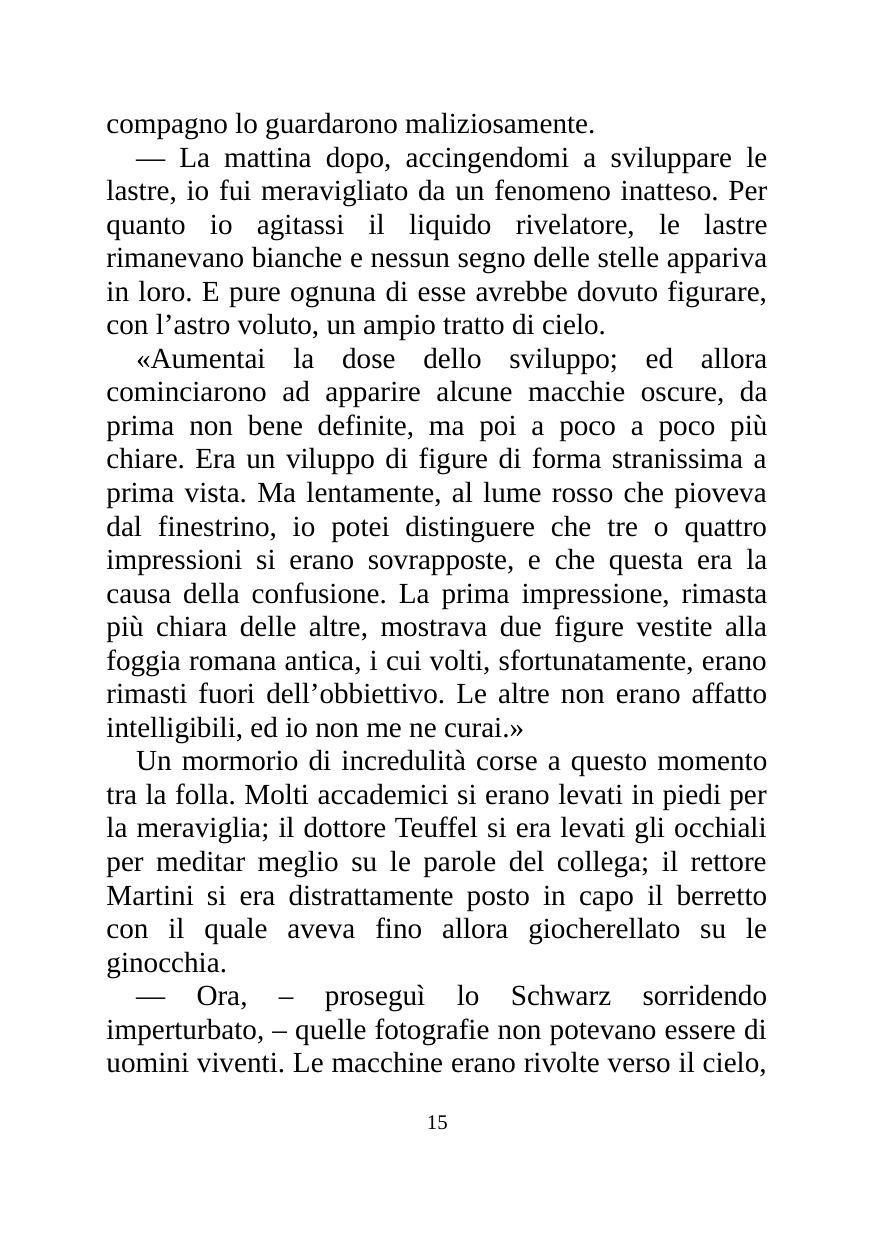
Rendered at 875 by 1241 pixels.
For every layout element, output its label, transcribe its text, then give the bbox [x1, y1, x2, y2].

text compagno lo guardarono maliziosamente. [106, 106, 768, 140]
text — Ora, – proseguì lo Schwarz sorridendo imperturbato, – quelle fotografie non potevano essere di uomini viventi. Le macchine erano rivolte verso il cielo, [106, 978, 768, 1079]
text Un mormorio di incredulità corse a questo momento tra la folla. Molti accademici si erano levati in piedi per la meraviglia; il dottore Teuffel si era levati gli occhiali per meditar meglio su le parole del collega; il rettore Martini si era distrattamente posto in capo il berretto con il quale aveva fino allora giocherellato su le ginocchia. [106, 743, 768, 978]
text «Aumentai la dose dello sviluppo; ed allora cominciarono ad apparire alcune macchie oscure, da prima non bene definite, ma poi a poco a poco più chiare. Era un viluppo di figure di forma stranissima a prima vista. Ma lentamente, al lume rosso che pioveva dal finestrino, io potei distinguere che tre o quattro impressioni si erano sovrapposte, e che questa era la causa della confusione. La prima impressione, rimasta più chiara delle altre, mostrava due figure vestite alla foggia romana antica, i cui volti, sfortunatamente, erano rimasti fuori dell’obbiettivo. Le altre non erano affatto intelligibili, ed io non me ne curai.» [106, 341, 768, 743]
text — La mattina dopo, accingendomi a sviluppare le lastre, io fui meravigliato da un fenomeno inatteso. Per quanto io agitassi il liquido rivelatore, le lastre rimanevano bianche e nessun segno delle stelle appariva in loro. E pure ognuna di esse avrebbe dovuto figurare, con l’astro voluto, un ampio tratto di cielo. [106, 140, 768, 341]
